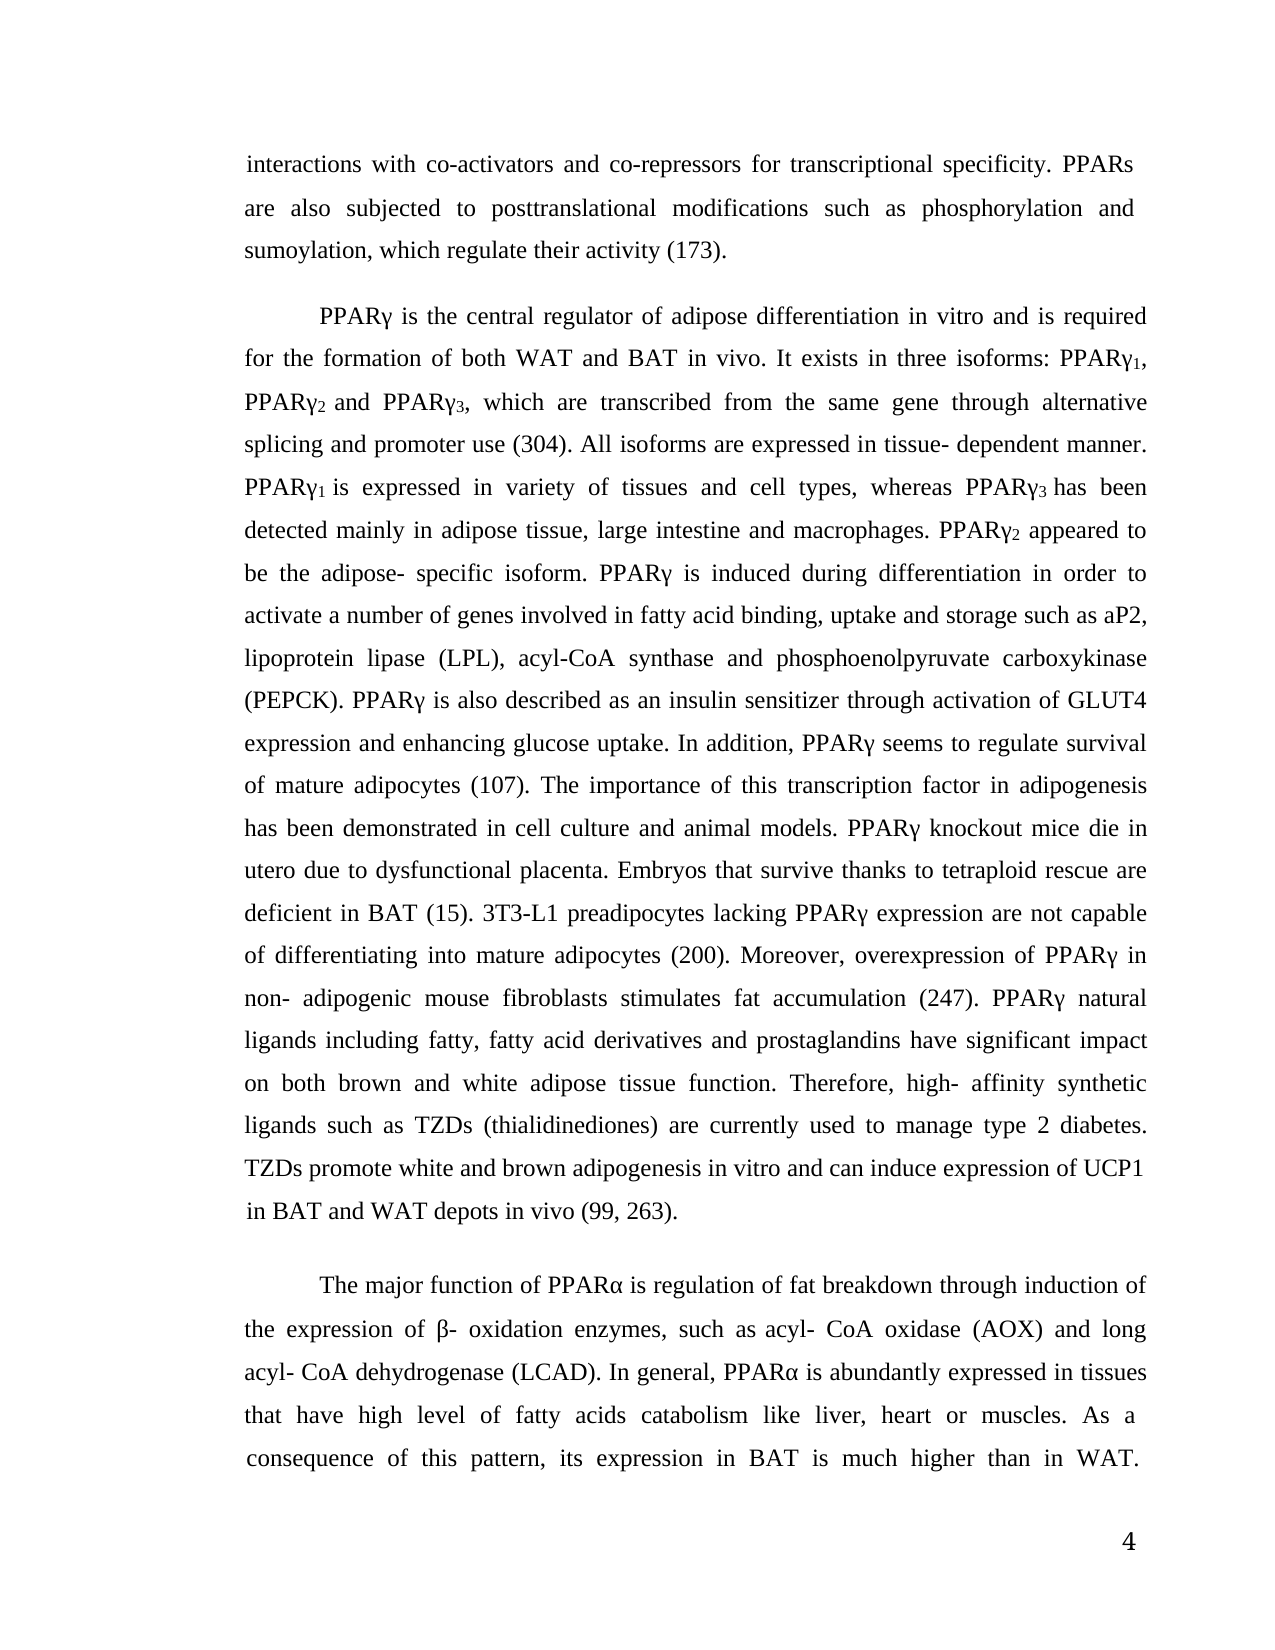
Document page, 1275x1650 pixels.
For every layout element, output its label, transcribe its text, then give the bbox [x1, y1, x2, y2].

text PPARγ is the central regulator of adipose differentiation in vitro and is required for the formation of both WAT and BAT in vivo. It exists in three isoforms: PPARγ1, PPARγ2 and PPARγ3, which are transcribed from the same gene through alternative splicing and promoter use (304). All isoforms are expressed in tissue- dependent manner. PPARγ1 is expressed in variety of tissues and cell types, whereas PPARγ3 has been detected mainly in adipose tissue, large intestine and macrophages. PPARγ2 appeared to be the adipose- specific isoform. PPARγ is induced during differentiation in order to activate a number of genes involved in fatty acid binding, uptake and storage such as aP2, lipoprotein lipase (LPL), acyl-CoA synthase and phosphoenolpyruvate carboxykinase (PEPCK). PPARγ is also described as an insulin sensitizer through activation of GLUT4 expression and enhancing glucose uptake. In addition, PPARγ seems to regulate survival of mature adipocytes (107). The importance of this transcription factor in adipogenesis has been demonstrated in cell culture and animal models. PPARγ knockout mice die in utero due to dysfunctional placenta. Embryos that survive thanks to tetraploid rescue are deficient in BAT (15). 3T3-L1 preadipocytes lacking PPARγ expression are not capable of differentiating into mature adipocytes (200). Moreover, overexpression of PPARγ in non- adipogenic mouse fibroblasts stimulates fat accumulation (247). PPARγ natural ligands including fatty, fatty acid derivatives and prostaglandins have significant impact on both brown and white adipose tissue function. Therefore, high- affinity synthetic ligands such as TZDs (thialidinediones) are currently used to manage type 2 diabetes. TZDs promote white and brown adipogenesis in vitro and can induce expression of UCP1 [244, 301, 1147, 1182]
text consequence of this pattern, its expression in BAT is much higher than in WAT. [246, 1443, 1149, 1472]
text in BAT and WAT depots in vivo (99, 263). [246, 1196, 1149, 1225]
text are also subjected to posttranslational modifications such as phosphorylation and sumoylation, which regulate their activity (173). [244, 179, 1147, 264]
text The major function of PPARα is regulation of fat breakdown through induction of the expression of β- oxidation enzymes, such as acyl- CoA oxidase (AOX) and long acyl- CoA dehydrogenase (LCAD). In general, PPARα is abundantly expressed in tissues that have high level of fatty acids catabolism like liver, heart or muscles. As a [244, 1271, 1147, 1429]
text 43 [1122, 1528, 1149, 1557]
text interactions with co-activators and co-repressors for transcriptional specificity. PPARs [246, 151, 1149, 178]
